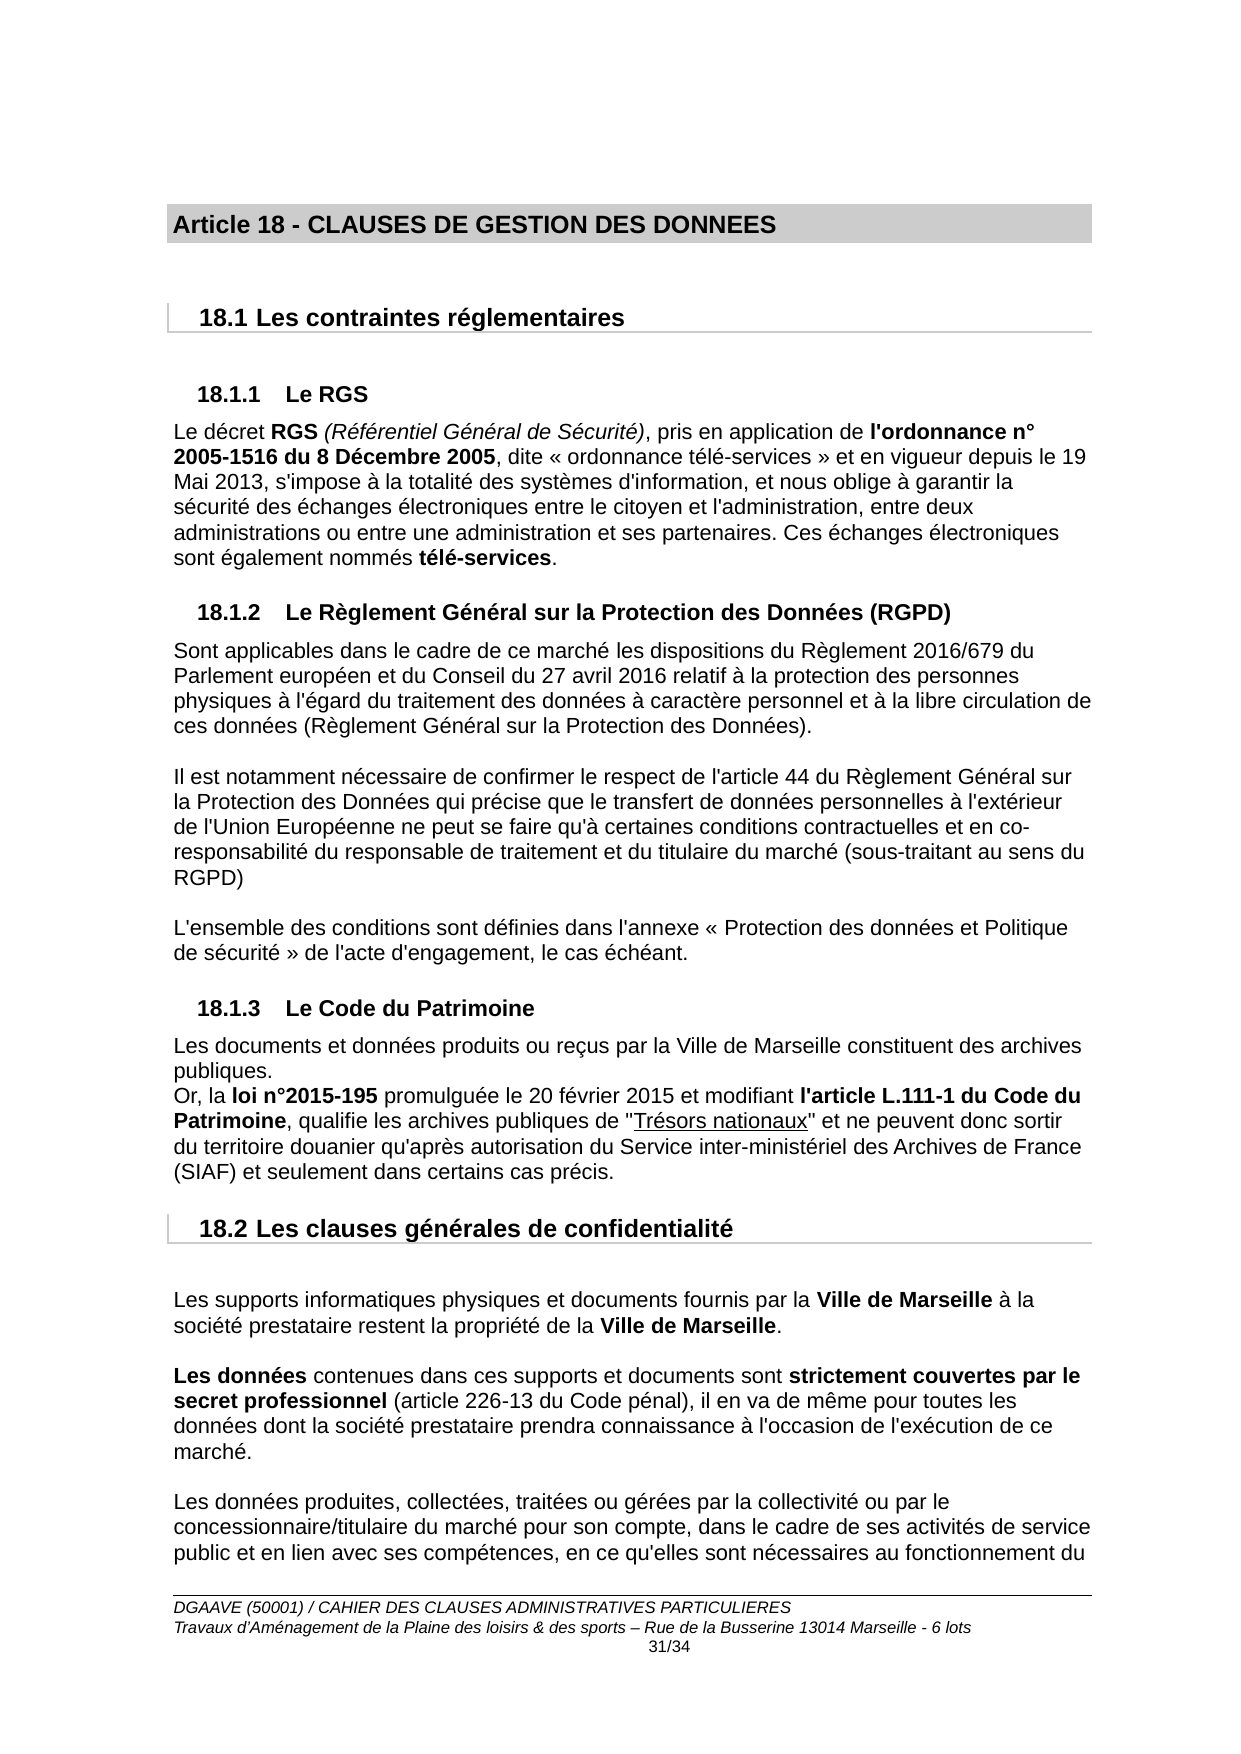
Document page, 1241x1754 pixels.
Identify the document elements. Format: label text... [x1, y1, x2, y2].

text Le décret RGS (Référentiel Général de Sécurité), pris en application de l'ordonnance n° 2005-1516 du 8 Décembre 2005, dite « ordonnance télé-services » et en vigueur depuis le 19 Mai 2013, s'impose à la totalité des systèmes d'information, et nous oblige à garantir la sécurité des échanges électroniques entre le citoyen et l'administration, entre deux administrations ou entre une administration et ses partenaires. Ces échanges électroniques sont également nommés télé-services. [173, 419, 1092, 570]
text Les documents et données produits ou reçus par la Ville de Marseille constituent des archives publiques. [173, 1033, 1092, 1083]
subtitle Les clauses générales de confidentialité [167, 1213, 1092, 1242]
text Sont applicables dans le cadre de ce marché les dispositions du Règlement 2016/679 du Parlement européen et du Conseil du 27 avril 2016 relatif à la protection des personnes physiques à l'égard du traitement des données à caractère personnel et à la libre circulation de ces données (Règlement Général sur la Protection des Données). [173, 637, 1092, 738]
text L'ensemble des conditions sont définies dans l'annexe « Protection des données et Politique de sécurité » de l'acte d'engagement, le cas échéant. [173, 915, 1092, 965]
subtitle CLAUSES DE GESTION DES DONNEES [170, 207, 1090, 241]
subtitle Le Règlement Général sur la Protection des Données (RGPD) [167, 599, 1092, 626]
text Les données contenues dans ces supports et documents sont strictement couvertes par le secret professionnel (article 226-13 du Code pénal), il en va de même pour toutes les données dont la société prestataire prendra connaissance à l'occasion de l'exécution de ce marché. [173, 1363, 1092, 1464]
text Les données produites, collectées, traitées ou gérées par la collectivité ou par le concessionnaire/titulaire du marché pour son compte, dans le cadre de ses activités de service public et en lien avec ses compétences, en ce qu'elles sont nécessaires au fonctionnement du [173, 1489, 1092, 1564]
text Les supports informatiques physiques et documents fournis par la Ville de Marseille à la société prestataire restent la propriété de la Ville de Marseille. [173, 1287, 1092, 1338]
subtitle Les contraintes réglementaires [167, 302, 1092, 331]
text Or, la loi n°2015-195 promulguée le 20 février 2015 et modifiant l'article L.111-1 du Code du Patrimoine, qualifie les archives publiques de "Trésors nationaux" et ne peuvent donc sortir du territoire douanier qu'après autorisation du Service inter-ministériel des Archives de France (SIAF) et seulement dans certains cas précis. [173, 1083, 1092, 1184]
text Il est notamment nécessaire de confirmer le respect de l'article 44 du Règlement Général sur la Protection des Données qui précise que le transfert de données personnelles à l'extérieur de l'Union Européenne ne peut se faire qu'à certaines conditions contractuelles et en co-responsabilité du responsable de traitement et du titulaire du marché (sous-traitant au sens du RGPD) [173, 763, 1092, 889]
subtitle Le RGS [167, 381, 1092, 407]
subtitle Le Code du Patrimoine [167, 995, 1092, 1021]
